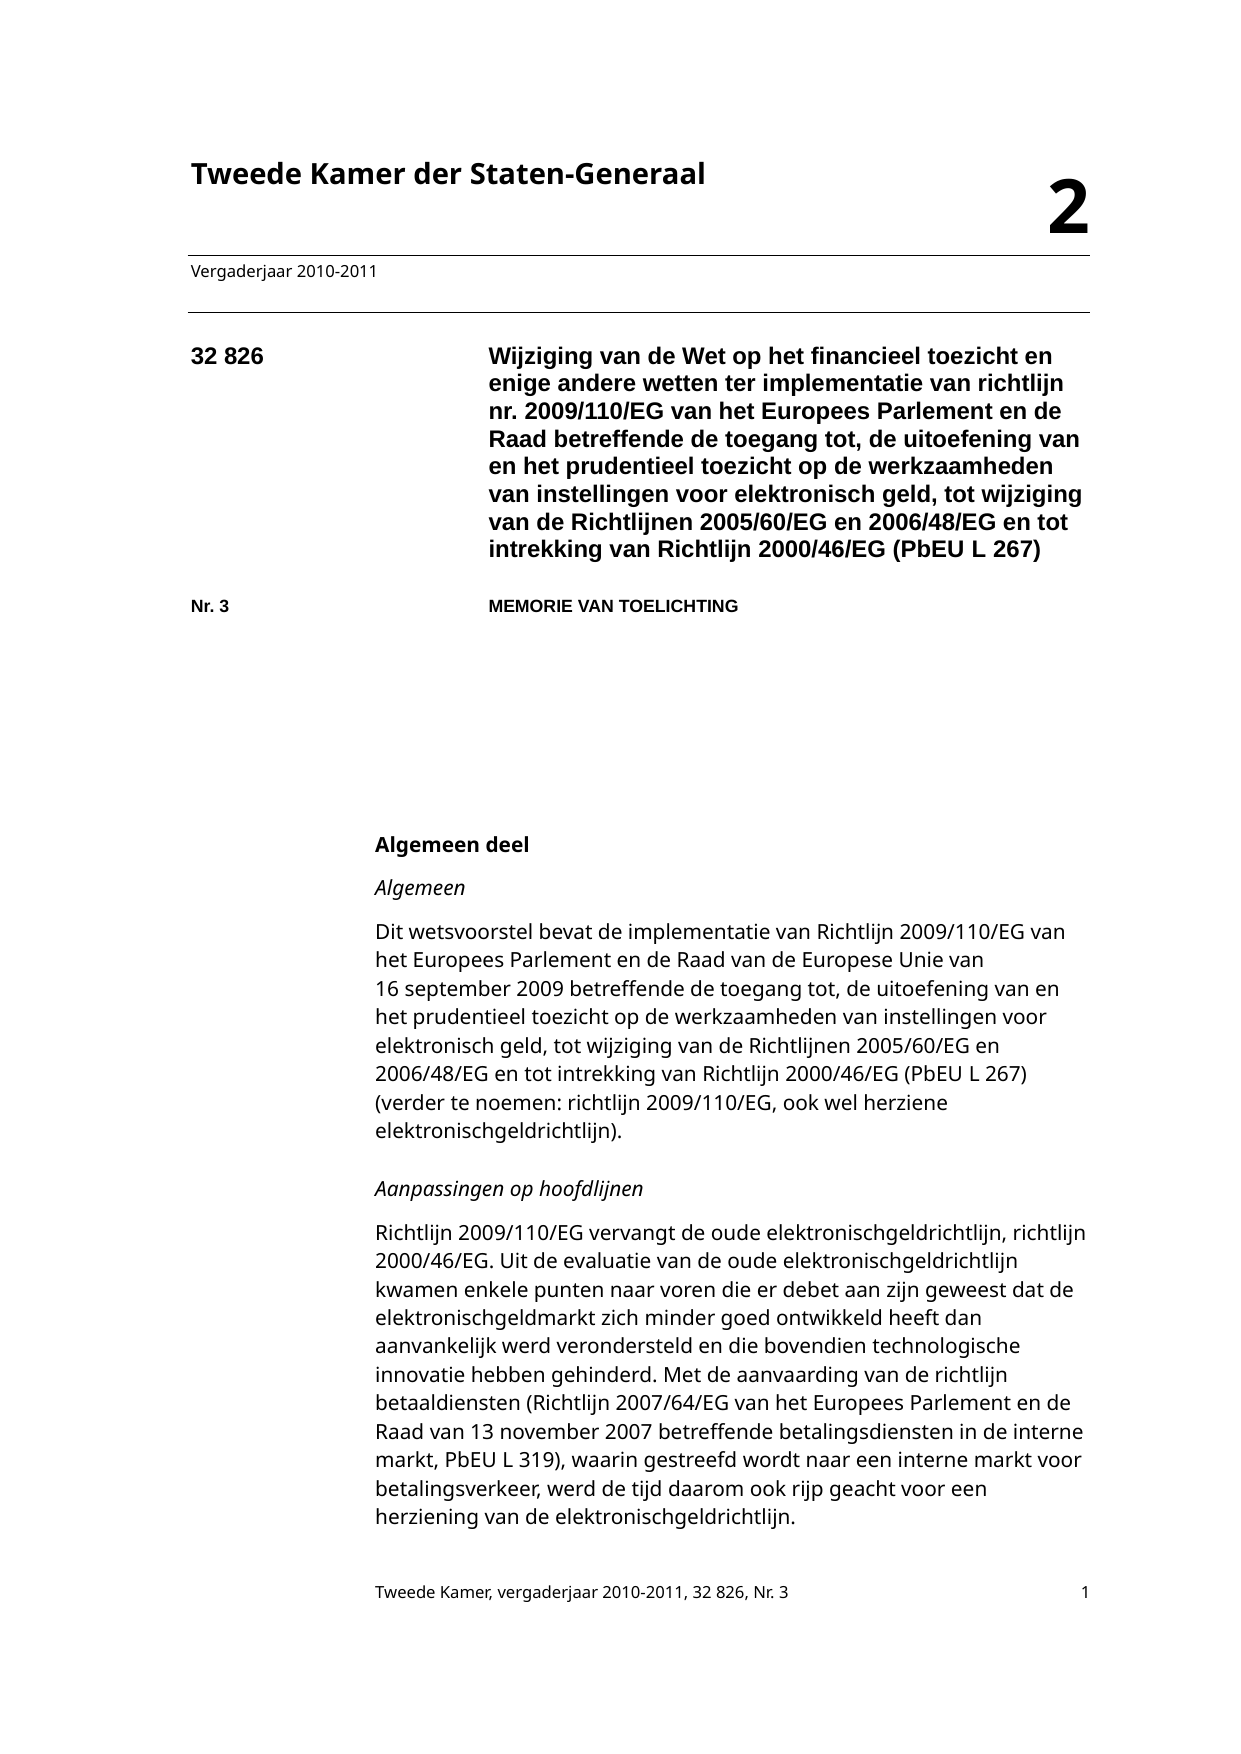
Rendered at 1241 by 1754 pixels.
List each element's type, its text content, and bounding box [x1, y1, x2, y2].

table_cell Nr. 3 [188, 593, 485, 712]
table_cell MEMORIE VAN TOELICHTING [485, 593, 1090, 712]
text Algemeen [375, 873, 1090, 902]
table_header Tweede Kamer der Staten-Generaal [188, 150, 909, 255]
table_cell Wijziging van de Wet op het financieel toezicht en enige andere wetten ter implementatie van richtlijn nr. 2009/110/EG van het Europees Parlement en de Raad betreffende de toegang tot, de uitoefening van en het prudentieel toezicht op de werkzaamheden van instellingen voor elektronisch geld, tot wijziging van de Richtlijnen 2005/60/EG en 2006/48/EG en tot intrekking van Richtlijn 2000/46/EG (PbEU L 267) [485, 339, 1090, 593]
table_cell [485, 256, 1090, 312]
table_cell [188, 313, 485, 339]
table_cell Vergaderjaar 2010-2011 [188, 256, 485, 312]
table_cell 32 826 [188, 339, 485, 593]
text Richtlijn 2009/110/EG vervangt de oude elektronischgeldrichtlijn, richtlijn 2000/46/EG. Uit de evaluatie van de oude elektronischgeldrichtlijn kwamen enkele punten naar voren die er debet aan zijn geweest dat de elektronischgeldmarkt zich minder goed ontwikkeld heeft dan aanvankelijk werd verondersteld en die bovendien technologische innovatie hebben gehinderd. Met de aanvaarding van de richtlijn betaaldiensten (Richtlijn 2007/64/EG van het Europees Parlement en de Raad van 13 november 2007 betreffende betalingsdiensten in de interne markt, PbEU L 319), waarin gestreefd wordt naar een interne markt voor betalingsverkeer, werd de tijd daarom ook rijp geacht voor een herziening van de elektronischgeldrichtlijn. [375, 1218, 1090, 1531]
text Aanpassingen op hoofdlijnen [375, 1174, 1090, 1203]
table_cell [485, 313, 1090, 339]
text Dit wetsvoorstel bevat de implementatie van Richtlijn 2009/110/EG van het Europees Parlement en de Raad van de Europese Unie van 16 september 2009 betreffende de toegang tot, de uitoefening van en het prudentieel toezicht op de werkzaamheden van instellingen voor elektronisch geld, tot wijziging van de Richtlijnen 2005/60/EG en 2006/48/EG en tot intrekking van Richtlijn 2000/46/EG (PbEU L 267) (verder te noemen: richtlijn 2009/110/EG, ook wel herziene elektronischgeldrichtlijn). [375, 917, 1090, 1144]
text Algemeen deel [375, 830, 1090, 858]
table_header 2 [910, 150, 1090, 255]
